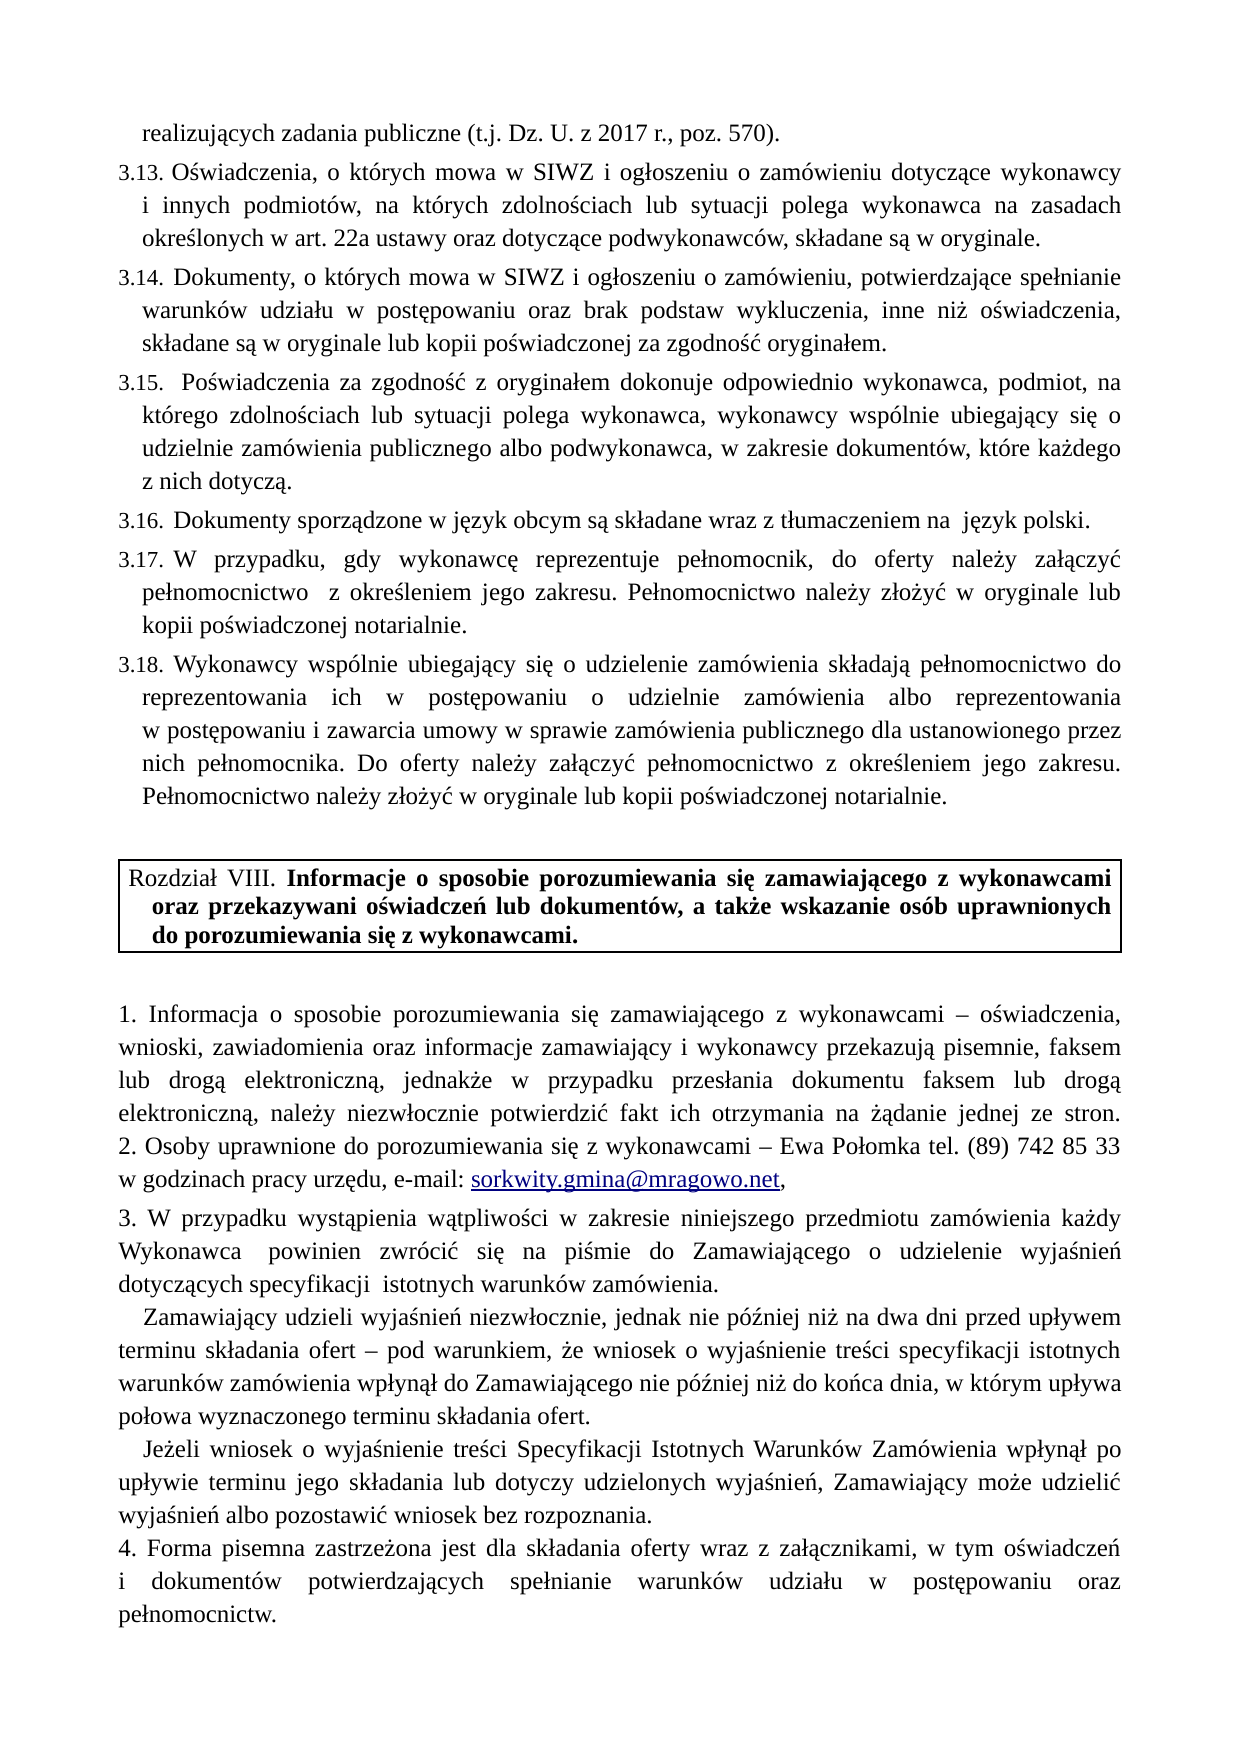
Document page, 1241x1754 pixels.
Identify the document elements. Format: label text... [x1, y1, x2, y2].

list Wykonawcy wspólnie ubiegający się o udzielenie zamówienia składają pełnomocnictwo do reprezentowania ich w postępowaniu o udzielnie zamówienia albo reprezentowania w postępowaniu i zawarcia umowy w sprawie zamówienia publicznego dla ustanowionego przez nich pełnomocnika. Do oferty należy załączyć pełnomocnictwo z określeniem jego zakresu. Pełnomocnictwo należy złożyć w oryginale lub kopii poświadczonej notarialnie. [118, 649, 1122, 810]
list W przypadku, gdy wykonawcę reprezentuje pełnomocnik, do oferty należy załączyć pełnomocnictwo z określeniem jego zakresu. Pełnomocnictwo należy złożyć w oryginale lub kopii poświadczonej notarialnie. [118, 544, 1122, 639]
list 1. Informacja o sposobie porozumiewania się zamawiającego z wykonawcami – oświadczenia, wnioski, zawiadomienia oraz informacje zamawiający i wykonawcy przekazują pisemnie, faksem lub drogą elektroniczną, jednakże w przypadku przesłania dokumentu faksem lub drogą elektroniczną, należy niezwłocznie potwierdzić fakt ich otrzymania na żądanie jednej ze stron. 2. Osoby uprawnione do porozumiewania się z wykonawcami – Ewa Połomka tel. (89) 742 85 33 w godzinach pracy urzędu, e-mail: sorkwity.gmina@mragowo.net, [112, 999, 1122, 1193]
list Dokumenty, o których mowa w SIWZ i ogłoszeniu o zamówieniu, potwierdzające spełnianie warunków udziału w postępowaniu oraz brak podstaw wykluczenia, inne niż oświadczenia, składane są w oryginale lub kopii poświadczonej za zgodność oryginałem. [118, 262, 1122, 357]
list Dokumenty sporządzone w język obcym są składane wraz z tłumaczeniem na język polski. [118, 505, 1122, 534]
text 3. W przypadku wystąpienia wątpliwości w zakresie niniejszego przedmiotu zamówienia każdy Wykonawca powinien zwrócić się na piśmie do Zamawiającego o udzielenie wyjaśnień dotyczących specyfikacji istotnych warunków zamówienia. [118, 1203, 1122, 1298]
text Jeżeli wniosek o wyjaśnienie treści Specyfikacji Istotnych Warunków Zamówienia wpłynął po upływie terminu jego składania lub dotyczy udzielonych wyjaśnień, Zamawiający może udzielić wyjaśnień albo pozostawić wniosek bez rozpoznania. [118, 1434, 1122, 1529]
text Zamawiający udzieli wyjaśnień niezwłocznie, jednak nie później niż na dwa dni przed upływem terminu składania ofert – pod warunkiem, że wniosek o wyjaśnienie treści specyfikacji istotnych warunków zamówienia wpłynął do Zamawiającego nie później niż do końca dnia, w którym upływa połowa wyznaczonego terminu składania ofert. [118, 1302, 1122, 1430]
text Rozdział VIII. Informacje o sposobie porozumiewania się zamawiającego z wykonawcami oraz przekazywani oświadczeń lub dokumentów, a także wskazanie osób uprawnionych do porozumiewania się z wykonawcami. [120, 861, 1120, 951]
list Poświadczenia za zgodność z oryginałem dokonuje odpowiednio wykonawca, podmiot, na którego zdolnościach lub sytuacji polega wykonawca, wykonawcy wspólnie ubiegający się o udzielnie zamówienia publicznego albo podwykonawca, w zakresie dokumentów, które każdego z nich dotyczą. [118, 367, 1122, 495]
text 4. Forma pisemna zastrzeżona jest dla składania oferty wraz z załącznikami, w tym oświadczeń i dokumentów potwierdzających spełnianie warunków udziału w postępowaniu oraz pełnomocnictw. [118, 1533, 1122, 1628]
list Oświadczenia, o których mowa w SIWZ i ogłoszeniu o zamówieniu dotyczące wykonawcy i innych podmiotów, na których zdolnościach lub sytuacji polega wykonawca na zasadach określonych w art. 22a ustawy oraz dotyczące podwykonawców, składane są w oryginale. [118, 157, 1122, 252]
list realizujących zadania publiczne (t.j. Dz. U. z 2017 r., poz. 570). [118, 118, 1122, 147]
